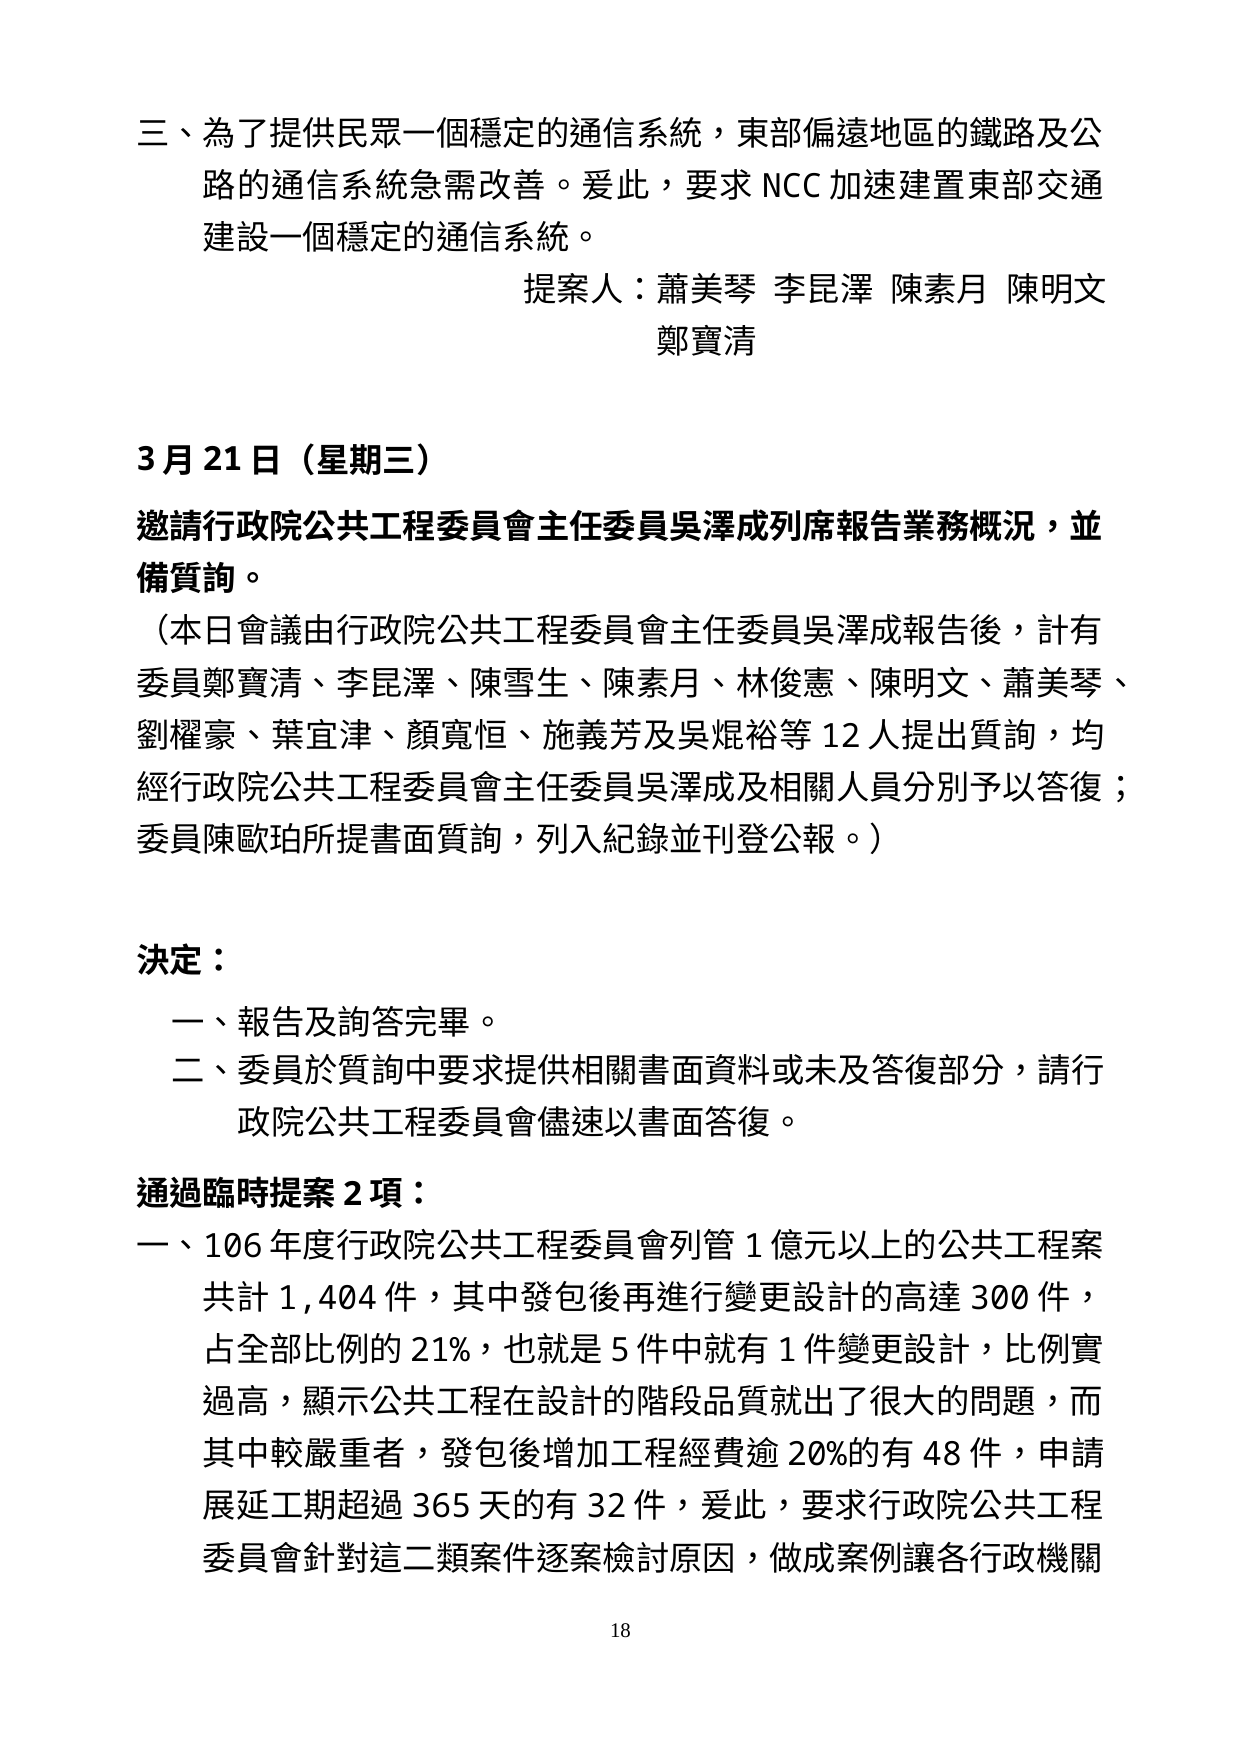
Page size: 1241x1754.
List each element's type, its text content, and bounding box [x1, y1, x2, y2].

text 二、委員於質詢中要求提供相關書面資料或未及答復部分，請行政院公共工程委員會儘速以書面答復。 [171, 1041, 1104, 1145]
text 一、報告及詢答完畢。 [136, 978, 1104, 1041]
text 決定： [136, 916, 1104, 978]
text 通過臨時提案2項： [136, 1164, 1104, 1216]
text 3月21日（星期三） [136, 416, 1104, 478]
text 三、為了提供民眾一個穩定的通信系統，東部偏遠地區的鐵路及公路的通信系統急需改善。爰此，要求NCC加速建置東部交通建設一個穩定的通信系統。 [136, 103, 1104, 259]
text 提案人：蕭美琴 李昆澤 陳素月 陳明文鄭寶清 [523, 259, 1117, 364]
text 一、106年度行政院公共工程委員會列管1億元以上的公共工程案共計1,404件，其中發包後再進行變更設計的高達300件，占全部比例的21%，也就是5件中就有1件變更設計，比例實過高，顯示公共工程在設計的階段品質就出了很大的問題，而其中較嚴重者，發包後增加工程經費逾20%的有48件，申請展延工期超過365天的有32件，爰此，要求行政院公共工程委員會針對這二類案件逐案檢討原因，做成案例讓各行政機關 [136, 1216, 1104, 1580]
text （本日會議由行政院公共工程委員會主任委員吳澤成報告後，計有委員鄭寶清、李昆澤、陳雪生、陳素月、林俊憲、陳明文、蕭美琴、劉櫂豪、葉宜津、顏寬恒、施義芳及吳焜裕等12人提出質詢，均經行政院公共工程委員會主任委員吳澤成及相關人員分別予以答復；委員陳歐珀所提書面質詢，列入紀錄並刊登公報。） [136, 601, 1104, 862]
text 邀請行政院公共工程委員會主任委員吳澤成列席報告業務概況，並備質詢。 [136, 497, 1104, 601]
